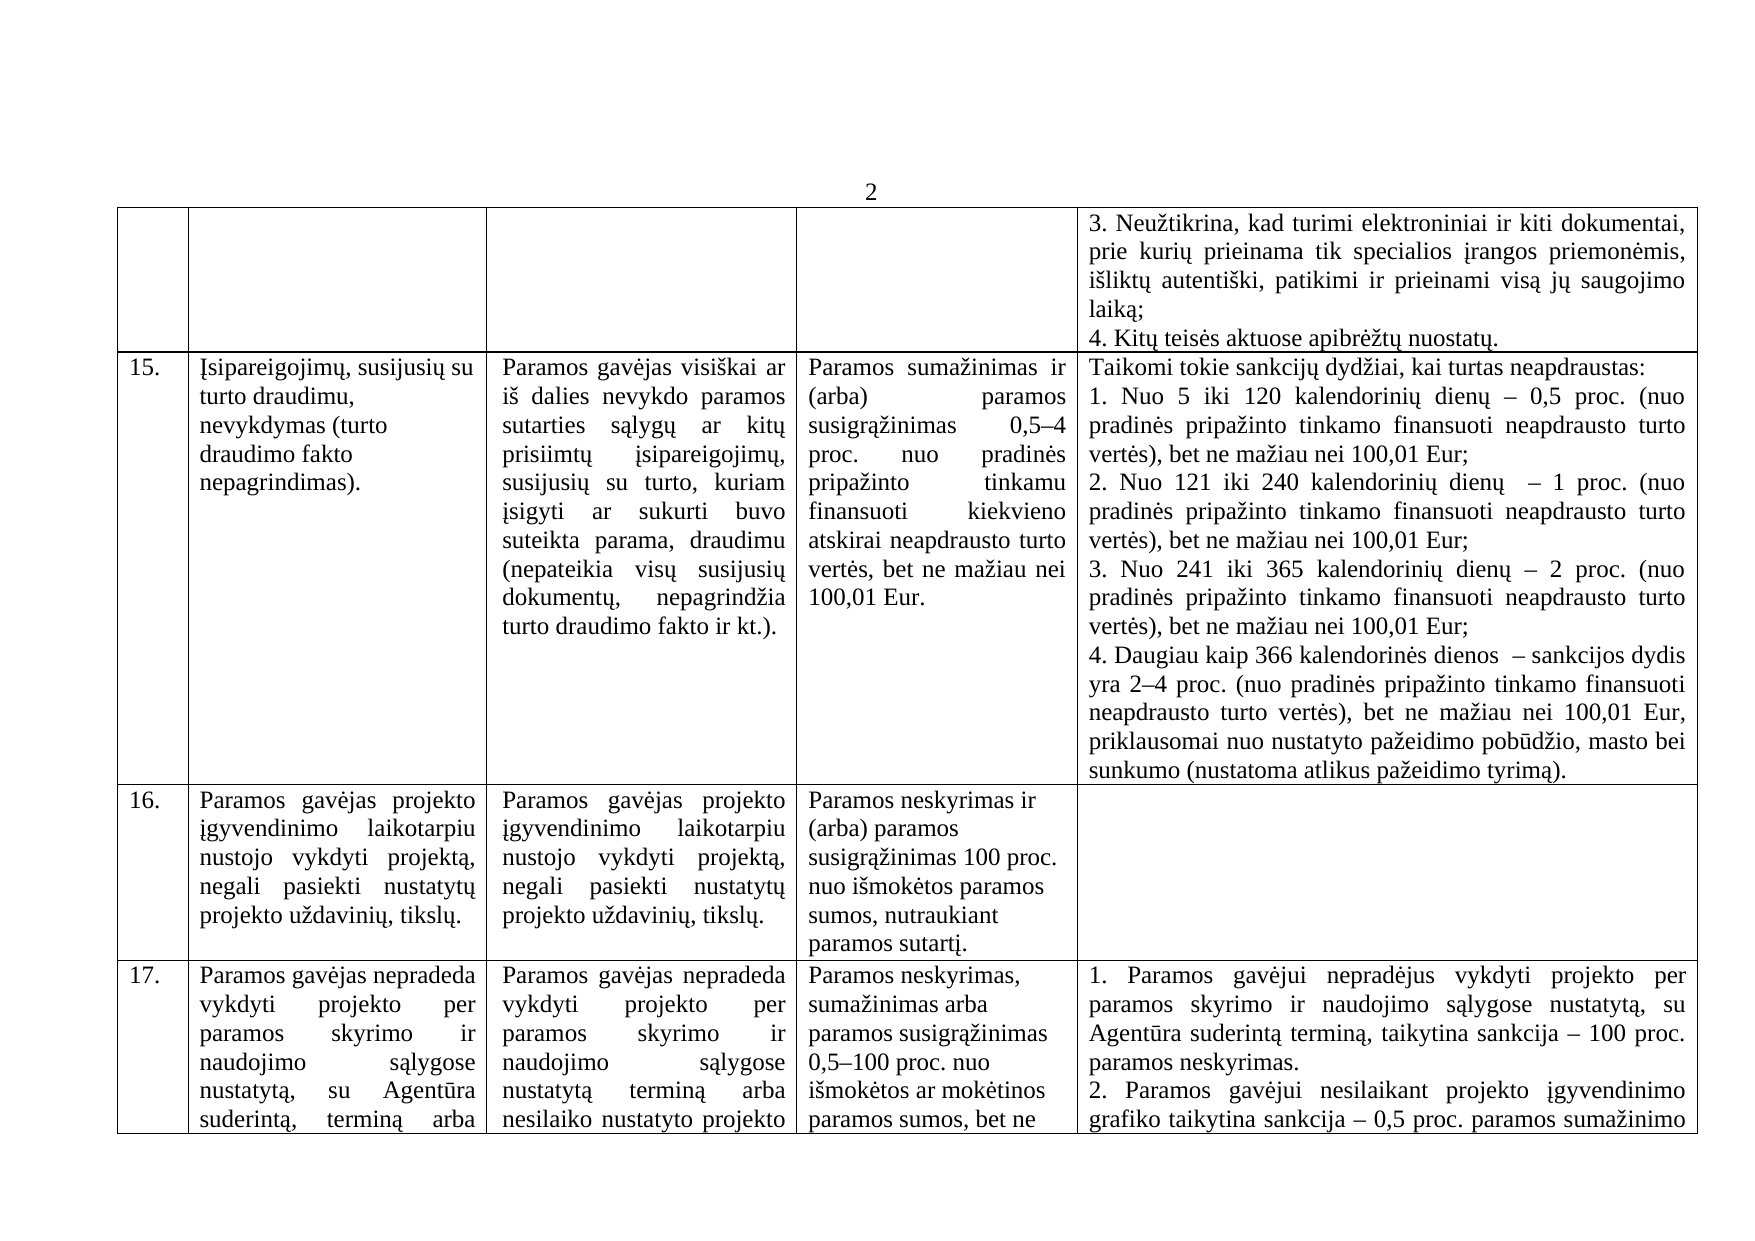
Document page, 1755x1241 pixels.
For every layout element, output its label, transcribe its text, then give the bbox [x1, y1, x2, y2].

table_cell Paramos gavėjas projekto įgyvendinimo laikotarpiu nustojo vykdyti projektą, negali pasiekti nustatytų projekto uždavinių, tikslų. [189, 785, 486, 959]
table_cell [1078, 785, 1697, 959]
table_cell [189, 208, 486, 351]
table_cell [487, 208, 796, 351]
table_cell Paramos neskyrimas, sumažinimas arba paramos susigrąžinimas 0,5–100 proc. nuo išmokėtos ar mokėtinos paramos sumos, bet ne [797, 961, 1077, 1133]
table_cell Paramos gavėjas nepradeda vykdyti projekto per paramos skyrimo ir naudojimo sąlygose nustatytą terminą arba nesilaiko nustatyto projekto [487, 961, 796, 1133]
table_cell [797, 208, 1077, 351]
table_cell Paramos sumažinimas ir (arba) paramos susigrąžinimas 0,5–4 proc. nuo pradinės pripažinto tinkamu finansuoti kiekvieno atskirai neapdrausto turto vertės, bet ne mažiau nei 100,01 Eur. [797, 353, 1077, 784]
table_cell Taikomi tokie sankcijų dydžiai, kai turtas neapdraustas: 1. Nuo 5 iki 120 kalendorinių dienų – 0,5 proc. (nuo pradinės pripažinto tinkamo finansuoti neapdrausto turto vertės), bet ne mažiau nei 100,01 Eur; 2. Nuo 121 iki 240 kalendorinių dienų – 1 proc. (nuo pradinės pripažinto tinkamo finansuoti neapdrausto turto vertės), bet ne mažiau nei 100,01 Eur; 3. Nuo 241 iki 365 kalendorinių dienų – 2 proc. (nuo pradinės pripažinto tinkamo finansuoti neapdrausto turto vertės), bet ne mažiau nei 100,01 Eur; 4. Daugiau kaip 366 kalendorinės dienos – sankcijos dydis yra 2–4 proc. (nuo pradinės pripažinto tinkamo finansuoti neapdrausto turto vertės), bet ne mažiau nei 100,01 Eur, priklausomai nuo nustatyto pažeidimo pobūdžio, masto bei sunkumo (nustatoma atlikus pažeidimo tyrimą). [1078, 353, 1697, 784]
table_cell 1. Paramos gavėjui nepradėjus vykdyti projekto per paramos skyrimo ir naudojimo sąlygose nustatytą, su Agentūra suderintą terminą, taikytina sankcija – 100 proc. paramos neskyrimas. 2. Paramos gavėjui nesilaikant projekto įgyvendinimo grafiko taikytina sankcija – 0,5 proc. paramos sumažinimo [1078, 961, 1697, 1133]
table_cell Paramos gavėjas visiškai ar iš dalies nevykdo paramos sutarties sąlygų ar kitų prisiimtų įsipareigojimų, susijusių su turto, kuriam įsigyti ar sukurti buvo suteikta parama, draudimu (nepateikia visų susijusių dokumentų, nepagrindžia turto draudimo fakto ir kt.). [487, 353, 796, 784]
table_cell 17. [118, 961, 188, 1133]
table_cell 3. Neužtikrina, kad turimi elektroniniai ir kiti dokumentai, prie kurių prieinama tik specialios įrangos priemonėmis, išliktų autentiški, patikimi ir prieinami visą jų saugojimo laiką; 4. Kitų teisės aktuose apibrėžtų nuostatų. [1078, 208, 1697, 351]
table_cell Įsipareigojimų, susijusių su turto draudimu, nevykdymas (turto draudimo fakto nepagrindimas). [189, 353, 486, 784]
table_cell 16. [118, 785, 188, 959]
table_cell Paramos neskyrimas ir (arba) paramos susigrąžinimas 100 proc. nuo išmokėtos paramos sumos, nutraukiant paramos sutartį. [797, 785, 1077, 959]
table_cell [118, 208, 188, 351]
table_cell Paramos gavėjas nepradeda vykdyti projekto per paramos skyrimo ir naudojimo sąlygose nustatytą, su Agentūra suderintą, terminą arba [189, 961, 486, 1133]
table_cell Paramos gavėjas projekto įgyvendinimo laikotarpiu nustojo vykdyti projektą, negali pasiekti nustatytų projekto uždavinių, tikslų. [487, 785, 796, 959]
table_cell 15. [118, 353, 188, 784]
